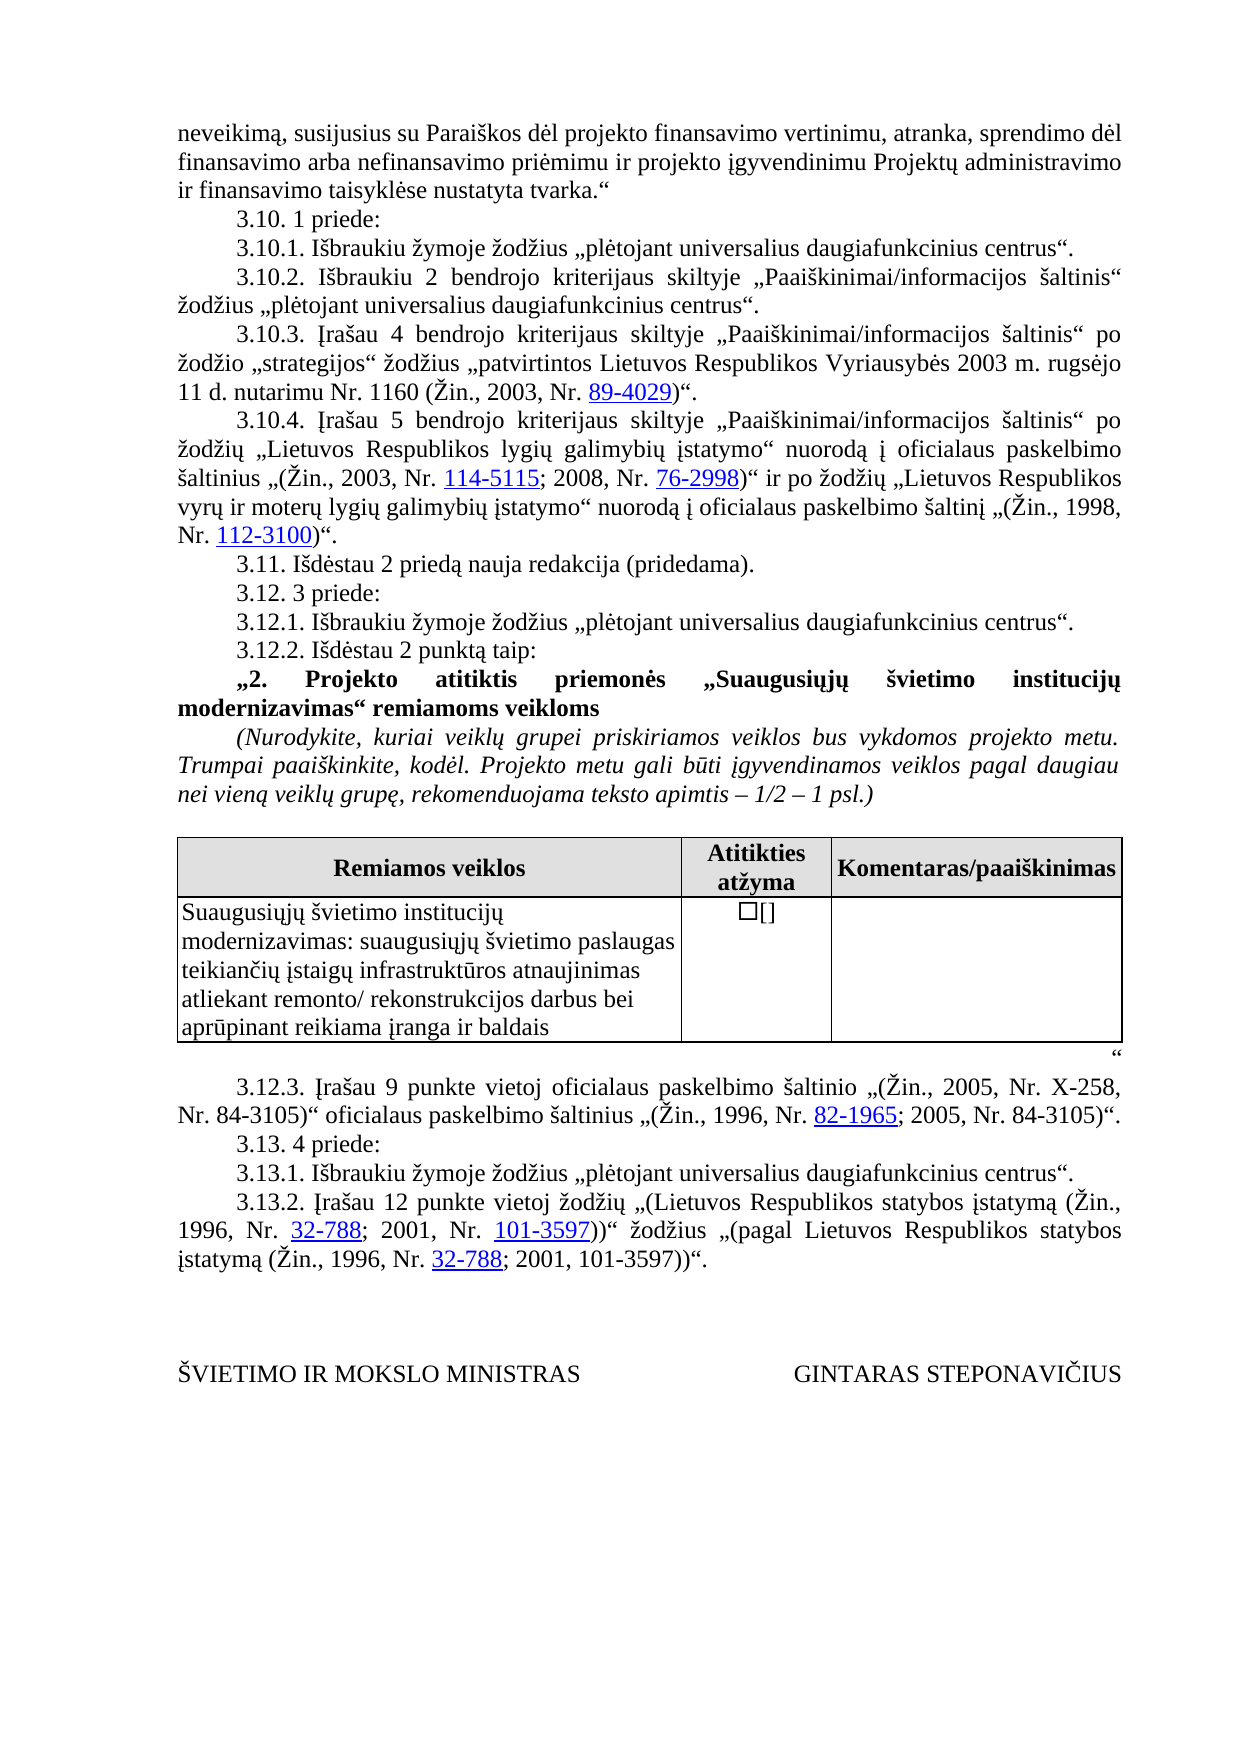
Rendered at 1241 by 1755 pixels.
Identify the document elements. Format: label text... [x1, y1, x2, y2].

text „2. Projekto atitiktis priemonės „Suaugusiųjų švietimo institucijų modernizavimas“ remiamoms veikloms [177, 664, 1122, 722]
table_cell [] [682, 898, 831, 1041]
text 3.12.3. Įrašau 9 punkte vietoj oficialaus paskelbimo šaltinio „(Žin., 2005, Nr. X-258, Nr. 84-3105)“ oficialaus paskelbimo šaltinius „(Žin., 1996, Nr. 82-1965; 2005, Nr. 84-3105)“. [177, 1072, 1122, 1129]
text 3.11. Išdėstau 2 priedą nauja redakcija (pridedama). [177, 549, 1122, 578]
table_header Atitikties atžyma [682, 838, 831, 896]
text “ [177, 1043, 1122, 1072]
text 3.12.1. Išbraukiu žymoje žodžius „plėtojant universalius daugiafunkcinius centrus“. [177, 607, 1122, 636]
table_cell [832, 898, 1121, 1041]
text ŠVIETIMO IR MOKSLO MINISTRAS GINTARAS STEPONAVIČIUS [177, 1359, 1122, 1388]
text 3.13.2. Įrašau 12 punkte vietoj žodžių „(Lietuvos Respublikos statybos įstatymą (Žin., 1996, Nr. 32-788; 2001, Nr. 101-3597))“ žodžius „(pagal Lietuvos Respublikos statybos įstatymą (Žin., 1996, Nr. 32-788; 2001, 101-3597))“. [177, 1187, 1122, 1273]
text 3.10.3. Įrašau 4 bendrojo kriterijaus skiltyje „Paaiškinimai/informacijos šaltinis“ po žodžio „strategijos“ žodžius „patvirtintos Lietuvos Respublikos Vyriausybės 2003 m. rugsėjo 11 d. nutarimu Nr. 1160 (Žin., 2003, Nr. 89-4029)“. [177, 319, 1122, 406]
text 3.13.1. Išbraukiu žymoje žodžius „plėtojant universalius daugiafunkcinius centrus“. [177, 1158, 1122, 1187]
text 3.10.4. Įrašau 5 bendrojo kriterijaus skiltyje „Paaiškinimai/informacijos šaltinis“ po žodžių „Lietuvos Respublikos lygių galimybių įstatymo“ nuorodą į oficialaus paskelbimo šaltinius „(Žin., 2003, Nr. 114-5115; 2008, Nr. 76-2998)“ ir po žodžių „Lietuvos Respublikos vyrų ir moterų lygių galimybių įstatymo“ nuorodą į oficialaus paskelbimo šaltinį „(Žin., 1998, Nr. 112-3100)“. [177, 406, 1122, 549]
text 3.12.2. Išdėstau 2 punktą taip: [177, 636, 1122, 664]
table_cell Suaugusiųjų švietimo institucijų modernizavimas: suaugusiųjų švietimo paslaugas teikiančių įstaigų infrastruktūros atnaujinimas atliekant remonto/ rekonstrukcijos darbus bei aprūpinant reikiama įranga ir baldais [178, 898, 681, 1041]
text (Nurodykite, kuriai veiklų grupei priskiriamos veiklos bus vykdomos projekto metu. Trumpai paaiškinkite, kodėl. Projekto metu gali būti įgyvendinamos veiklos pagal daugiau nei vieną veiklų grupę, rekomenduojama teksto apimtis – 1/2 – 1 psl.) [177, 722, 1122, 808]
text 3.12. 3 priede: [177, 578, 1122, 607]
text 3.10.2. Išbraukiu 2 bendrojo kriterijaus skiltyje „Paaiškinimai/informacijos šaltinis“ žodžius „plėtojant universalius daugiafunkcinius centrus“. [177, 262, 1122, 319]
text 3.10.1. Išbraukiu žymoje žodžius „plėtojant universalius daugiafunkcinius centrus“. [177, 233, 1122, 262]
table_header Remiamos veiklos [178, 838, 681, 896]
table_header Komentaras/paaiškinimas [832, 838, 1121, 896]
text 3.13. 4 priede: [177, 1129, 1122, 1158]
text 3.10. 1 priede: [177, 204, 1122, 233]
text neveikimą, susijusius su Paraiškos dėl projekto finansavimo vertinimu, atranka, sprendimo dėl finansavimo arba nefinansavimo priėmimu ir projekto įgyvendinimu Projektų administravimo ir finansavimo taisyklėse nustatyta tvarka.“ [177, 118, 1122, 204]
